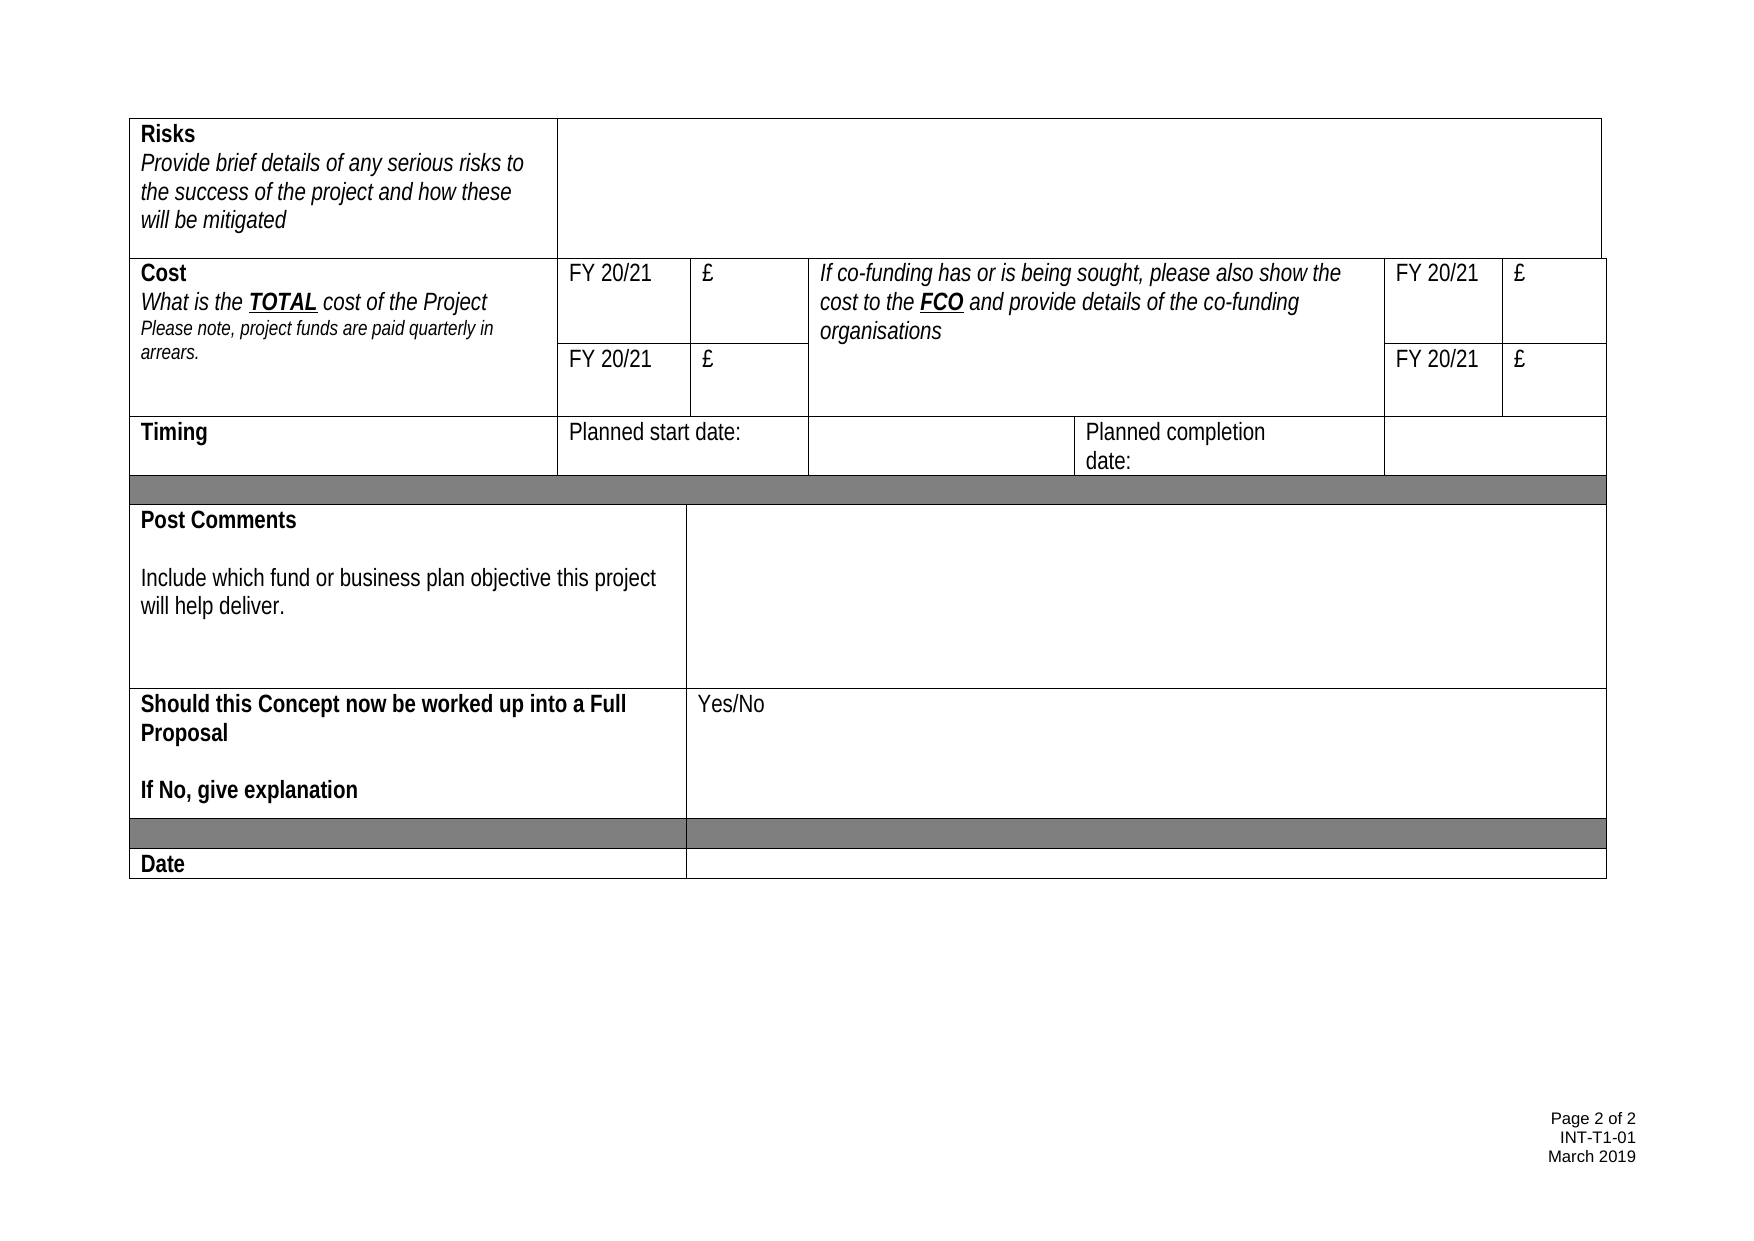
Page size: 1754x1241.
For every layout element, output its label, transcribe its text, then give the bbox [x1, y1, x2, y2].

table_cell Timing [130, 417, 557, 474]
table_cell Planned completion date: [1075, 417, 1384, 474]
table_cell [558, 119, 1601, 257]
table_cell £ [1503, 344, 1606, 416]
table_cell FY 20/21 [1385, 344, 1502, 416]
table_cell FY 20/21 [558, 344, 690, 416]
table_cell [687, 819, 1606, 848]
table_cell Yes/No [687, 689, 1606, 818]
table_cell If co-funding has or is being sought, please also show the cost to the FCO and provide details of the co-funding organisations [809, 259, 1384, 416]
table_cell [687, 505, 1606, 688]
table_cell [130, 476, 1606, 504]
table_cell £ [1503, 259, 1606, 343]
table_cell Cost What is the TOTAL cost of the Project Please note, project funds are paid quarterly in arrears. [130, 259, 557, 416]
table_cell FY 20/21 [558, 259, 690, 343]
table_cell £ [691, 259, 808, 343]
table_cell [130, 819, 686, 848]
table_cell Should this Concept now be worked up into a Full Proposal If No, give explanation [130, 689, 686, 818]
table_cell [687, 849, 1606, 877]
table_cell [809, 417, 1074, 474]
table_cell Planned start date: [558, 417, 808, 474]
table_cell Post Comments Include which fund or business plan objective this project will help deliver. [130, 505, 686, 688]
table_cell Date [130, 849, 686, 877]
table_cell Risks Provide brief details of any serious risks to the success of the project and how these will be mitigated [130, 119, 557, 257]
table_cell FY 20/21 [1385, 259, 1502, 343]
table_cell [1602, 118, 1606, 257]
table_cell £ [691, 344, 808, 416]
table_cell [1385, 417, 1606, 474]
